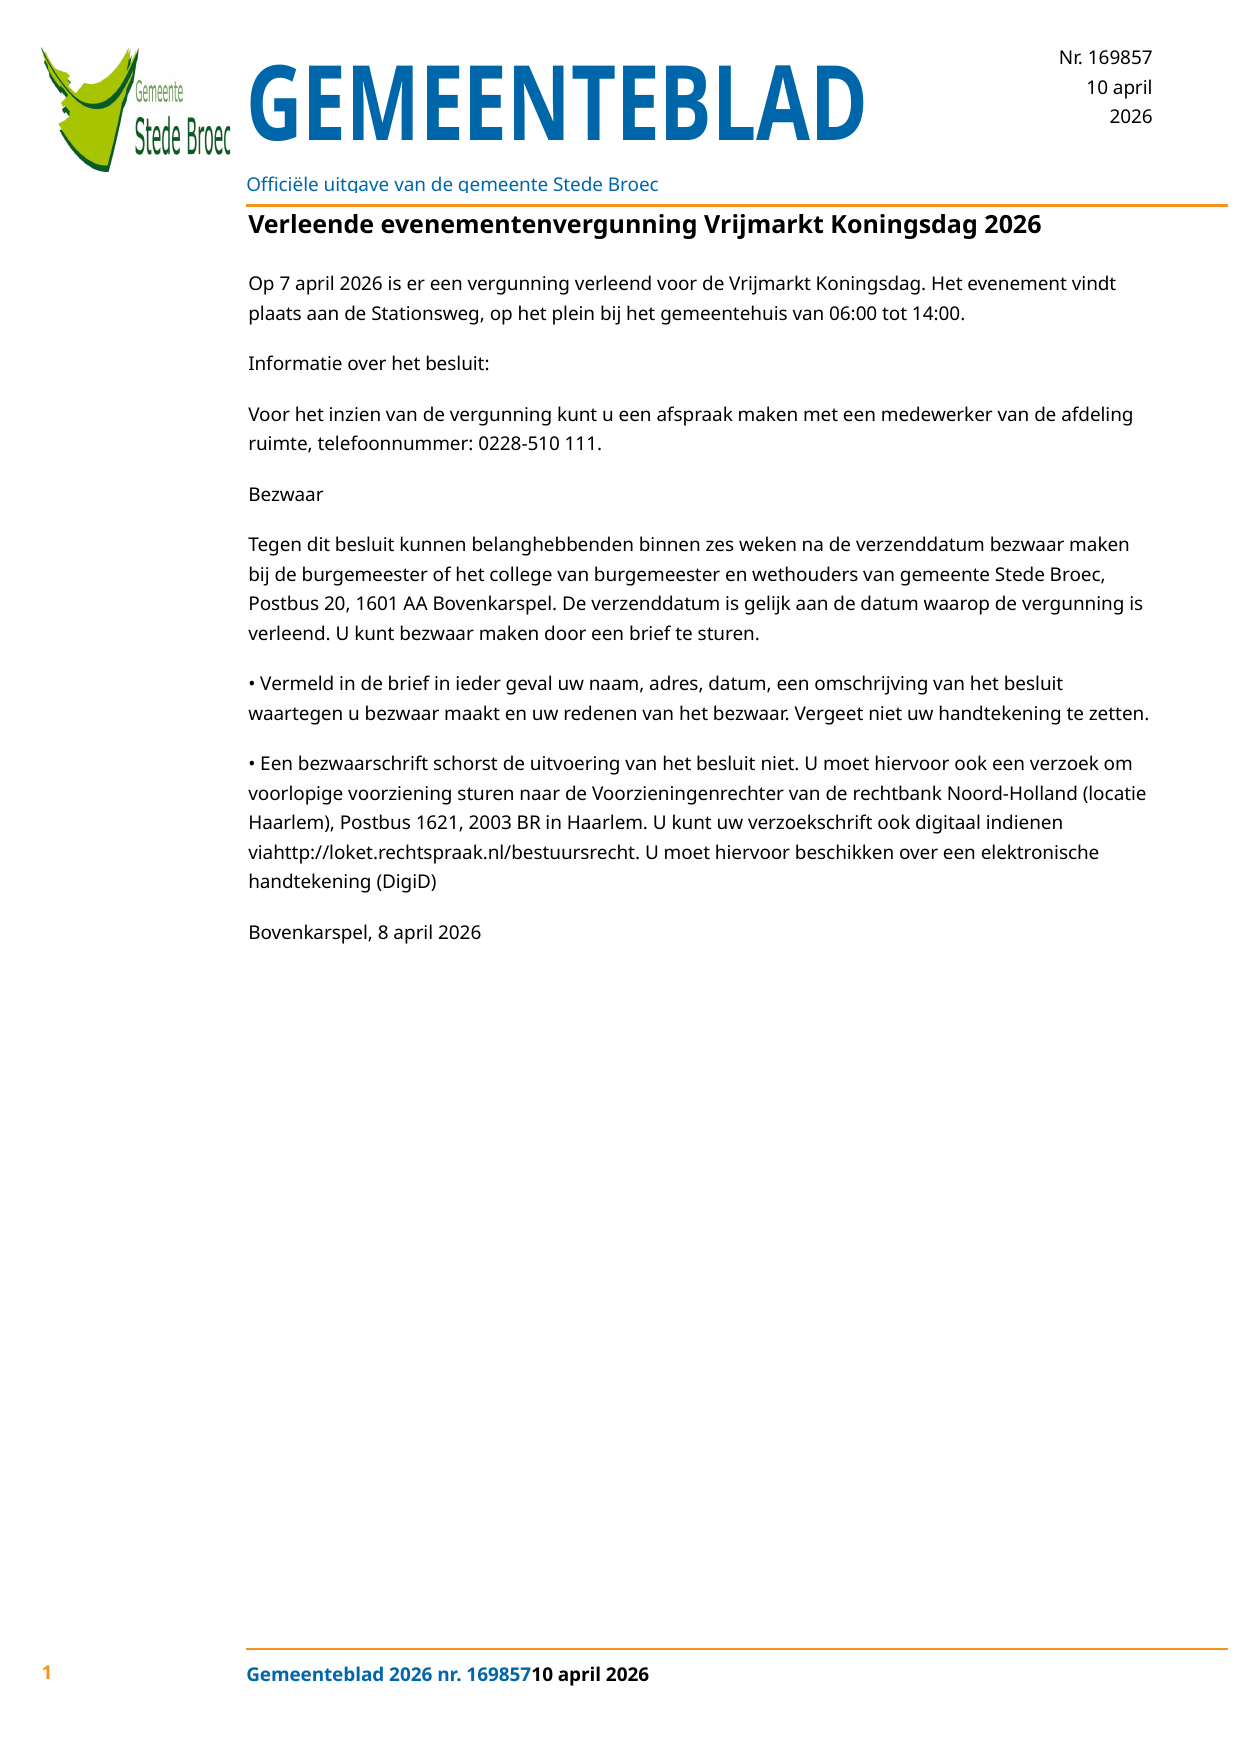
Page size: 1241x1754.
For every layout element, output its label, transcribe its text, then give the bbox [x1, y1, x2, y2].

text Bezwaar [248, 481, 1152, 506]
text Tegen dit besluit kunnen belanghebbenden binnen zes weken na de verzenddatum bezwaar maken bij de burgemeester of het college van burgemeester en wethouders van gemeente Stede Broec, Postbus 20, 1601 AA Bovenkarspel. De verzenddatum is gelijk aan de datum waarop de vergunning is verleend. U kunt bezwaar maken door een brief te sturen. [248, 531, 1152, 646]
text • Een bezwaarschrift schorst de uitvoering van het besluit niet. U moet hiervoor ook een verzoek om voorlopige voorziening sturen naar de Voorzieningenrechter van de rechtbank Noord-Holland (locatie Haarlem), Postbus 1621, 2003 BR in Haarlem. U kunt uw verzoekschrift ook digitaal indienen viahttp://loket.rechtspraak.nl/bestuursrecht. U moet hiervoor beschikken over een elektronische handtekening (DigiD) [248, 750, 1152, 894]
text • Vermeld in de brief in ieder geval uw naam, adres, datum, een omschrijving van het besluit waartegen u bezwaar maakt en uw redenen van het bezwaar. Vergeet niet uw handtekening te zetten. [248, 670, 1152, 726]
text Voor het inzien van de vergunning kunt u een afspraak maken met een medewerker van de afdeling ruimte, telefoonnummer: 0228-510 111. [248, 401, 1152, 456]
text Op 7 april 2026 is er een vergunning verleend voor de Vrijmarkt Koningsdag. Het evenement vindt plaats aan de Stationsweg, op het plein bij het gemeentehuis van 06:00 tot 14:00. [248, 270, 1152, 326]
text Verleende evenementenvergunning Vrijmarkt Koningsdag 2026 [248, 207, 1152, 241]
text Informatie over het besluit: [248, 350, 1152, 376]
text Bovenkarspel, 8 april 2026 [248, 919, 1152, 945]
picture [41, 47, 231, 172]
